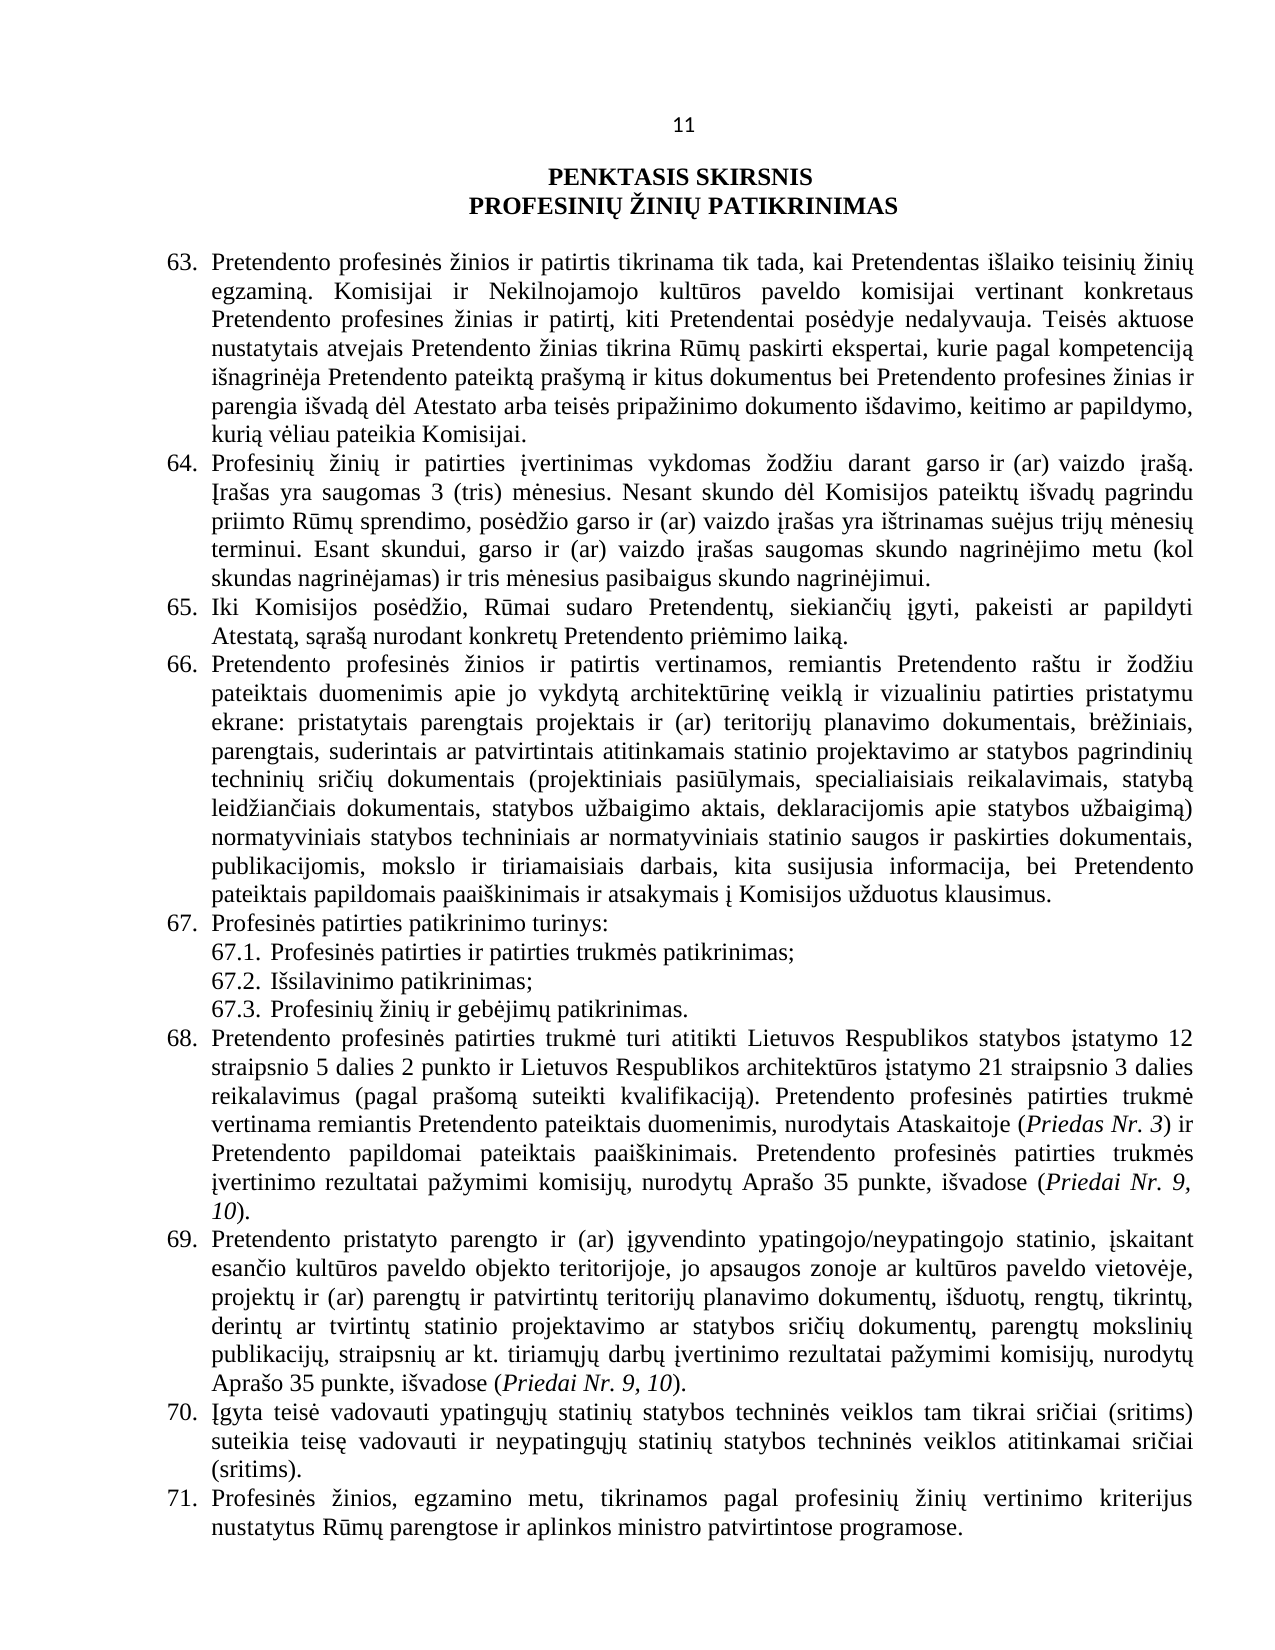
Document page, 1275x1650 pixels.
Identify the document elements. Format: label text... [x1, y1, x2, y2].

text 67.1. Profesinės patirties ir patirties trukmės patikrinimas; [211, 937, 1194, 966]
text 69. Pretendento pristatyto parengto ir (ar) įgyvendinto ypatingojo/neypatingojo statinio, įskaitant esančio kultūros paveldo objekto teritorijoje, jo apsaugos zonoje ar kultūros paveldo vietovėje, projektų ir (ar) parengtų ir patvirtintų teritorijų planavimo dokumentų, išduotų, rengtų, tikrintų, derintų ar tvirtintų statinio projektavimo ar statybos sričių dokumentų, parengtų mokslinių publikacijų, straipsnių ar kt. tiriamųjų darbų įvertinimo rezultatai pažymimi komisijų, nurodytų Aprašo 35 punkte, išvadose (Priedai Nr. 9, 10). [167, 1224, 1194, 1397]
text 65. Iki Komisijos posėdžio, Rūmai sudaro Pretendentų, siekiančių įgyti, pakeisti ar papildyti Atestatą, sąrašą nurodant konkretų Pretendento priėmimo laiką. [167, 592, 1194, 649]
text 66. Pretendento profesinės žinios ir patirtis vertinamos, remiantis Pretendento raštu ir žodžiu pateiktais duomenimis apie jo vykdytą architektūrinę veiklą ir vizualiniu patirties pristatymu ekrane: pristatytais parengtais projektais ir (ar) teritorijų planavimo dokumentais, brėžiniais, parengtais, suderintais ar patvirtintais atitinkamais statinio projektavimo ar statybos pagrindinių techninių sričių dokumentais (projektiniais pasiūlymais, specialiaisiais reikalavimais, statybą leidžiančiais dokumentais, statybos užbaigimo aktais, deklaracijomis apie statybos užbaigimą) normatyviniais statybos techniniais ar normatyviniais statinio saugos ir paskirties dokumentais, publikacijomis, mokslo ir tiriamaisiais darbais, kita susijusia informacija, bei Pretendento pateiktais papildomais paaiškinimais ir atsakymais į Komisijos užduotus klausimus. [167, 649, 1194, 908]
text 64. Profesinių žinių ir patirties įvertinimas vykdomas žodžiu darant garso ir (ar) vaizdo įrašą. Įrašas yra saugomas 3 (tris) mėnesius. Nesant skundo dėl Komisijos pateiktų išvadų pagrindu priimto Rūmų sprendimo, posėdžio garso ir (ar) vaizdo įrašas yra ištrinamas suėjus trijų mėnesių terminui. Esant skundui, garso ir (ar) vaizdo įrašas saugomas skundo nagrinėjimo metu (kol skundas nagrinėjamas) ir tris mėnesius pasibaigus skundo nagrinėjimui. [167, 448, 1194, 592]
text 67.2. Išsilavinimo patikrinimas; [211, 966, 1194, 994]
text 67. Profesinės patirties patikrinimo turinys: [167, 908, 1194, 937]
text 68. Pretendento profesinės patirties trukmė turi atitikti Lietuvos Respublikos statybos įstatymo 12 straipsnio 5 dalies 2 punkto ir Lietuvos Respublikos architektūros įstatymo 21 straipsnio 3 dalies reikalavimus (pagal prašomą suteikti kvalifikaciją). Pretendento profesinės patirties trukmė vertinama remiantis Pretendento pateiktais duomenimis, nurodytais Ataskaitoje (Priedas Nr. 3) ir Pretendento papildomai pateiktais paaiškinimais. Pretendento profesinės patirties trukmės įvertinimo rezultatai pažymimi komisijų, nurodytų Aprašo 35 punkte, išvadose (Priedai Nr. 9, 10). [167, 1023, 1194, 1224]
text PROFESINIŲ ŽINIŲ PATIKRINIMAS [167, 191, 1200, 220]
text 63. Pretendento profesinės žinios ir patirtis tikrinama tik tada, kai Pretendentas išlaiko teisinių žinių egzaminą. Komisijai ir Nekilnojamojo kultūros paveldo komisijai vertinant konkretaus Pretendento profesines žinias ir patirtį, kiti Pretendentai posėdyje nedalyvauja. Teisės aktuose nustatytais atvejais Pretendento žinias tikrina Rūmų paskirti ekspertai, kurie pagal kompetenciją išnagrinėja Pretendento pateiktą prašymą ir kitus dokumentus bei Pretendento profesines žinias ir parengia išvadą dėl Atestato arba teisės pripažinimo dokumento išdavimo, keitimo ar papildymo, kurią vėliau pateikia Komisijai. [167, 247, 1194, 448]
text 71. Profesinės žinios, egzamino metu, tikrinamos pagal profesinių žinių vertinimo kriterijus nustatytus Rūmų parengtose ir aplinkos ministro patvirtintose programose. [167, 1483, 1194, 1541]
text PENKTASIS SKIRSNIS [167, 162, 1200, 191]
text 67.3. Profesinių žinių ir gebėjimų patikrinimas. [211, 994, 1194, 1023]
text 70. Įgyta teisė vadovauti ypatingųjų statinių statybos techninės veiklos tam tikrai sričiai (sritims) suteikia teisę vadovauti ir neypatingųjų statinių statybos techninės veiklos atitinkamai sričiai (sritims). [167, 1397, 1194, 1483]
